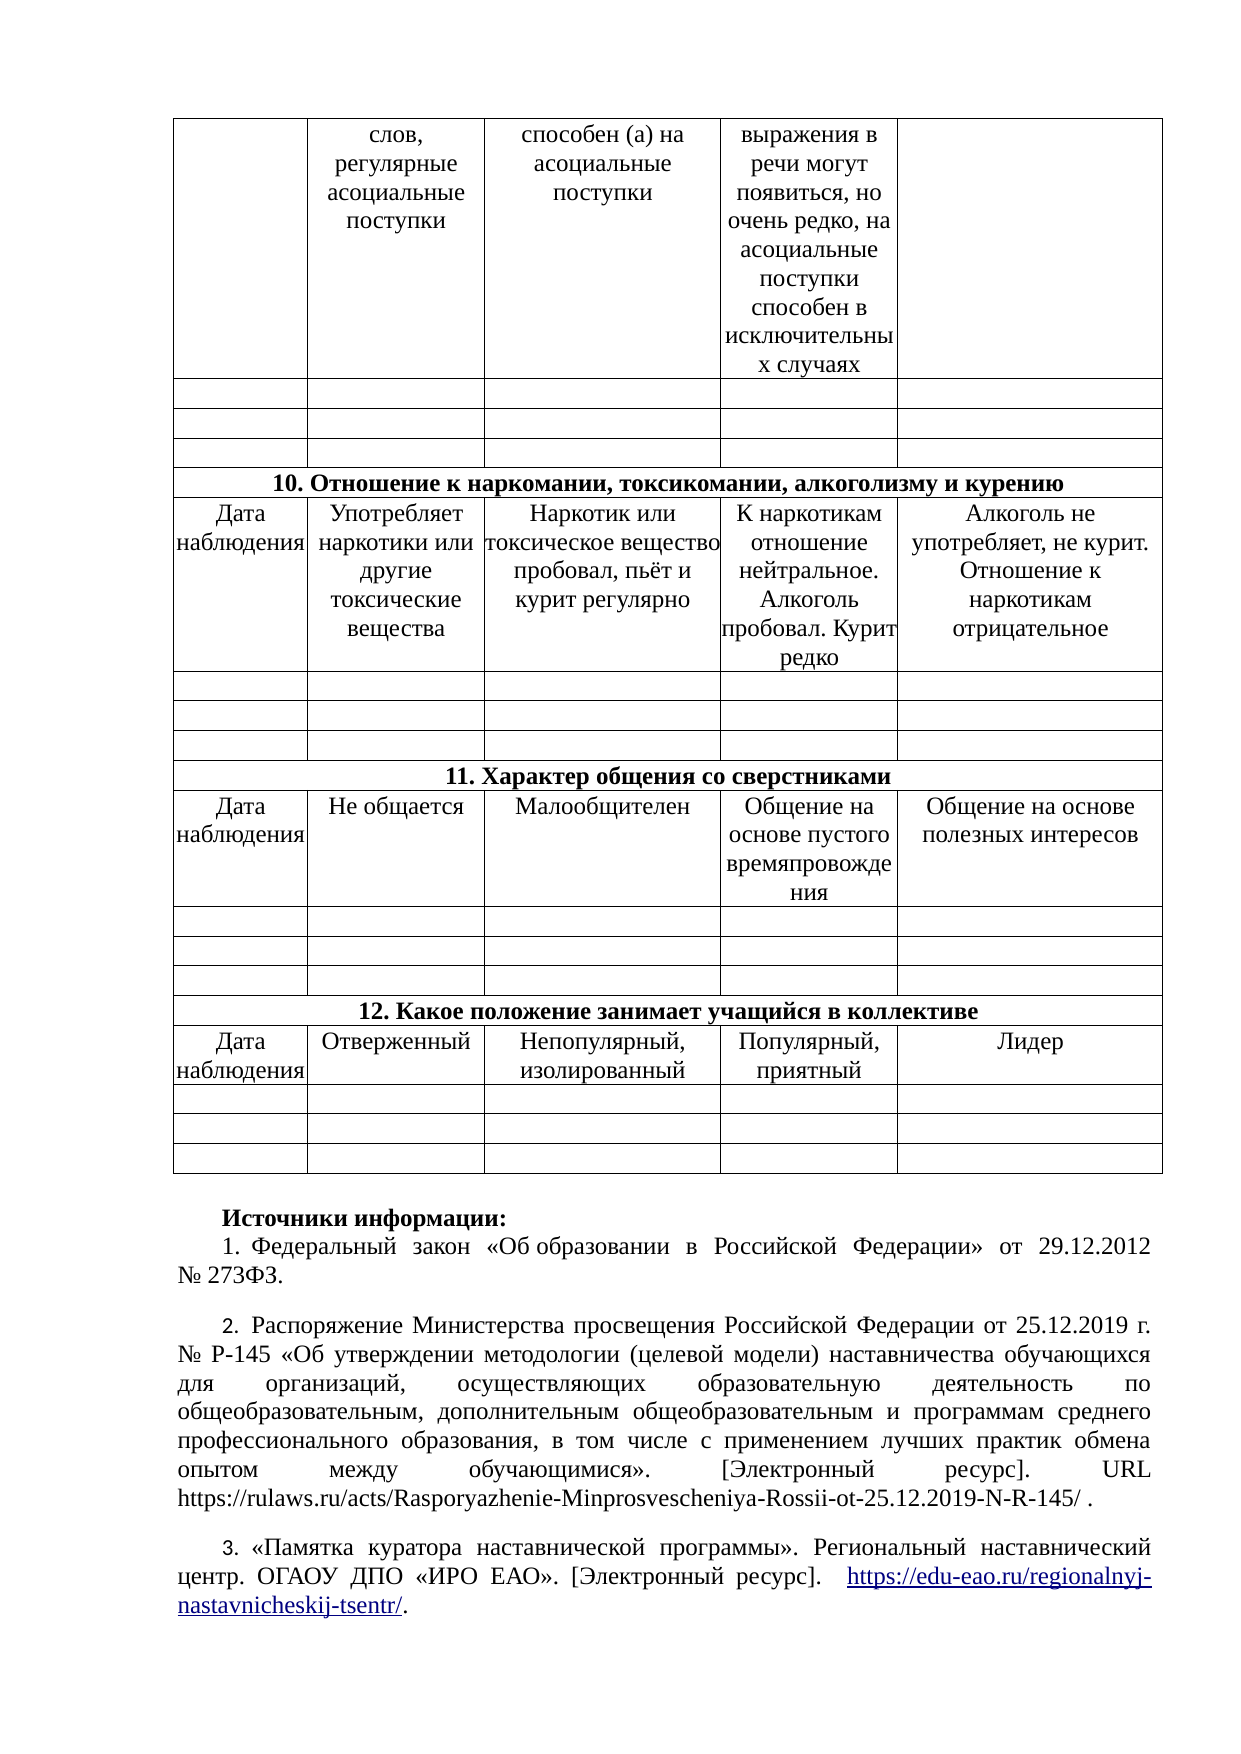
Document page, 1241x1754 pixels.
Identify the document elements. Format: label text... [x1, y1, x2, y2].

table_cell Малообщителен [485, 791, 720, 906]
table_cell [174, 409, 307, 437]
table_cell [898, 1085, 1162, 1113]
table_cell К наркотикам отношение нейтральное. Алкоголь пробовал. Курит редко [721, 498, 897, 671]
table_cell Дата наблюдения [174, 791, 307, 906]
table_cell [174, 966, 307, 995]
table_cell [898, 672, 1162, 700]
table_cell [898, 731, 1162, 760]
table_cell [721, 731, 897, 760]
table_cell [485, 1144, 720, 1173]
table_cell [308, 1114, 484, 1143]
table_cell [721, 1085, 897, 1113]
table_cell [485, 409, 720, 437]
table_cell Дата наблюдения [174, 1026, 307, 1083]
table_cell [721, 439, 897, 467]
table_cell [485, 439, 720, 467]
table_cell [308, 439, 484, 467]
table_cell Употребляет наркотики или другие токсические вещества [308, 498, 484, 671]
table_cell [721, 379, 897, 408]
table_cell [485, 701, 720, 730]
table_cell [485, 672, 720, 700]
table_cell [898, 966, 1162, 995]
table_cell [485, 379, 720, 408]
table_cell [174, 907, 307, 936]
list Федеральный закон «Об образовании в Российской Федерации» от 29.12.2012 № 273ФЗ. [177, 1231, 1152, 1289]
text Источники информации: [177, 1203, 1152, 1231]
table_cell [174, 119, 307, 378]
table_cell Популярный, приятный [721, 1026, 897, 1083]
table_cell выражения в речи могут появиться, но очень редко, на асоциальные поступки способен в исключительных случаях [721, 119, 897, 378]
table_cell [721, 907, 897, 936]
table_cell [308, 907, 484, 936]
table_cell [308, 379, 484, 408]
table_cell [174, 1144, 307, 1173]
table_cell [898, 439, 1162, 467]
table_cell [174, 379, 307, 408]
table_cell слов, регулярные асоциальные поступки [308, 119, 484, 378]
table_cell [721, 937, 897, 965]
table_cell [485, 1114, 720, 1143]
table_cell [485, 907, 720, 936]
table_cell [308, 672, 484, 700]
table_cell [485, 1085, 720, 1113]
table_cell [485, 937, 720, 965]
table_cell [898, 701, 1162, 730]
table_cell [898, 379, 1162, 408]
table_cell [898, 409, 1162, 437]
table_cell Отверженный [308, 1026, 484, 1083]
table_cell Общение на основе полезных интересов [898, 791, 1162, 906]
table_cell [898, 907, 1162, 936]
table_cell [485, 966, 720, 995]
table_cell [308, 966, 484, 995]
table_cell способен (а) на асоциальные поступки [485, 119, 720, 378]
table_cell Наркотик или токсическое вещество пробовал, пьёт и курит регулярно [485, 498, 720, 671]
table_cell [308, 731, 484, 760]
table_cell [721, 966, 897, 995]
table_cell [174, 439, 307, 467]
table_cell [898, 119, 1162, 378]
table_cell [721, 409, 897, 437]
table_cell [174, 731, 307, 760]
table_cell [174, 701, 307, 730]
table_cell [721, 701, 897, 730]
table_cell Не общается [308, 791, 484, 906]
table_cell [721, 1114, 897, 1143]
table_cell Алкоголь не употребляет, не курит. Отношение к наркотикам отрицательное [898, 498, 1162, 671]
table_cell [308, 409, 484, 437]
table_cell 10. Отношение к наркомании, токсикомании, алкоголизму и курению [174, 468, 1162, 497]
table_cell [308, 701, 484, 730]
table_cell Лидер [898, 1026, 1162, 1083]
table_cell 12. Какое положение занимает учащийся в коллективе [174, 996, 1162, 1025]
table_cell [898, 937, 1162, 965]
table_cell [308, 937, 484, 965]
list Распоряжение Министерства просвещения Российской Федерации от 25.12.2019 г. № Р-145 «Об утверждении методологии (целевой модели) наставничества обучающихся для организаций, осуществляющих образовательную деятельность по общеобразовательным, дополнительным общеобразовательным и программам среднего профессионального образования, в том числе с применением лучших практик обмена опытом между обучающимися». [Электронный ресурс]. URL https://rulaws.ru/acts/Rasporyazhenie-Minprosvescheniya-Rossii-ot-25.12.2019-N-R-145/ . [177, 1310, 1152, 1511]
table_cell [174, 672, 307, 700]
table_cell [174, 1085, 307, 1113]
table_cell [898, 1114, 1162, 1143]
table_cell 11. Характер общения со сверстниками [174, 761, 1162, 790]
table_cell [485, 731, 720, 760]
table_cell [174, 937, 307, 965]
table_cell [308, 1144, 484, 1173]
table_cell Непопулярный, изолированный [485, 1026, 720, 1083]
table_cell Дата наблюдения [174, 498, 307, 671]
table_cell [721, 672, 897, 700]
table_cell [174, 1114, 307, 1143]
table_cell [721, 1144, 897, 1173]
table_cell [898, 1144, 1162, 1173]
table_cell Общение на основе пустого времяпровождения [721, 791, 897, 906]
table_cell [308, 1085, 484, 1113]
list «Памятка куратора наставнической программы». Региональный наставнический центр. ОГАОУ ДПО «ИРО ЕАО». [Электронный ресурс]. https://edu-eao.ru/regionalnyj-nastavnicheskij-tsentr/. [177, 1532, 1152, 1619]
